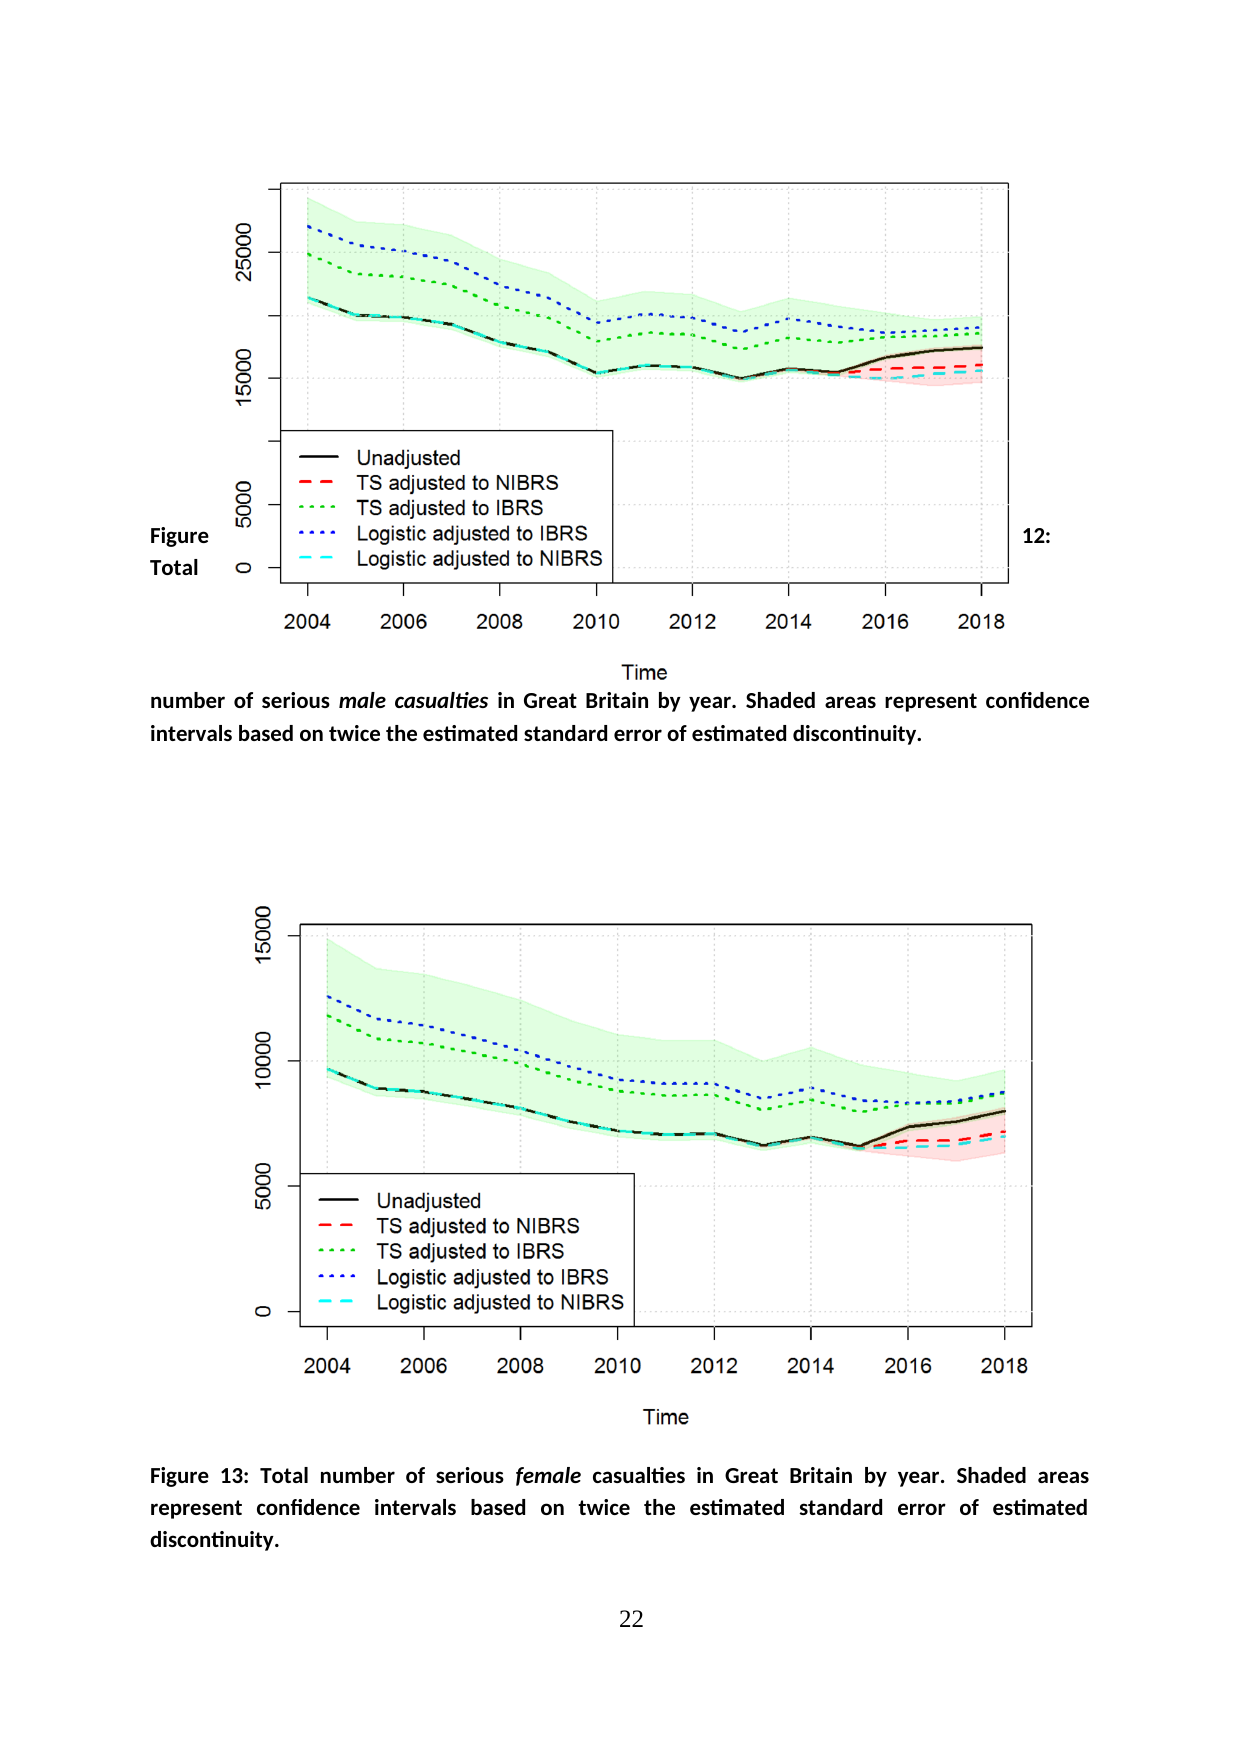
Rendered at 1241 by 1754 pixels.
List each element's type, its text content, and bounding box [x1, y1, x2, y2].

text Figure 13: Total number of serious female casualties in Great Britain by year. Shaded areas represent confidence intervals based on twice the estimated standard error of estimated discontinuity. [150, 1461, 1090, 1553]
text Figure 12: Total number of serious male casualties in Great Britain by year. Shaded areas represent confidence intervals based on twice the estimated standard error of estimated discontinuity. [150, 521, 1090, 747]
